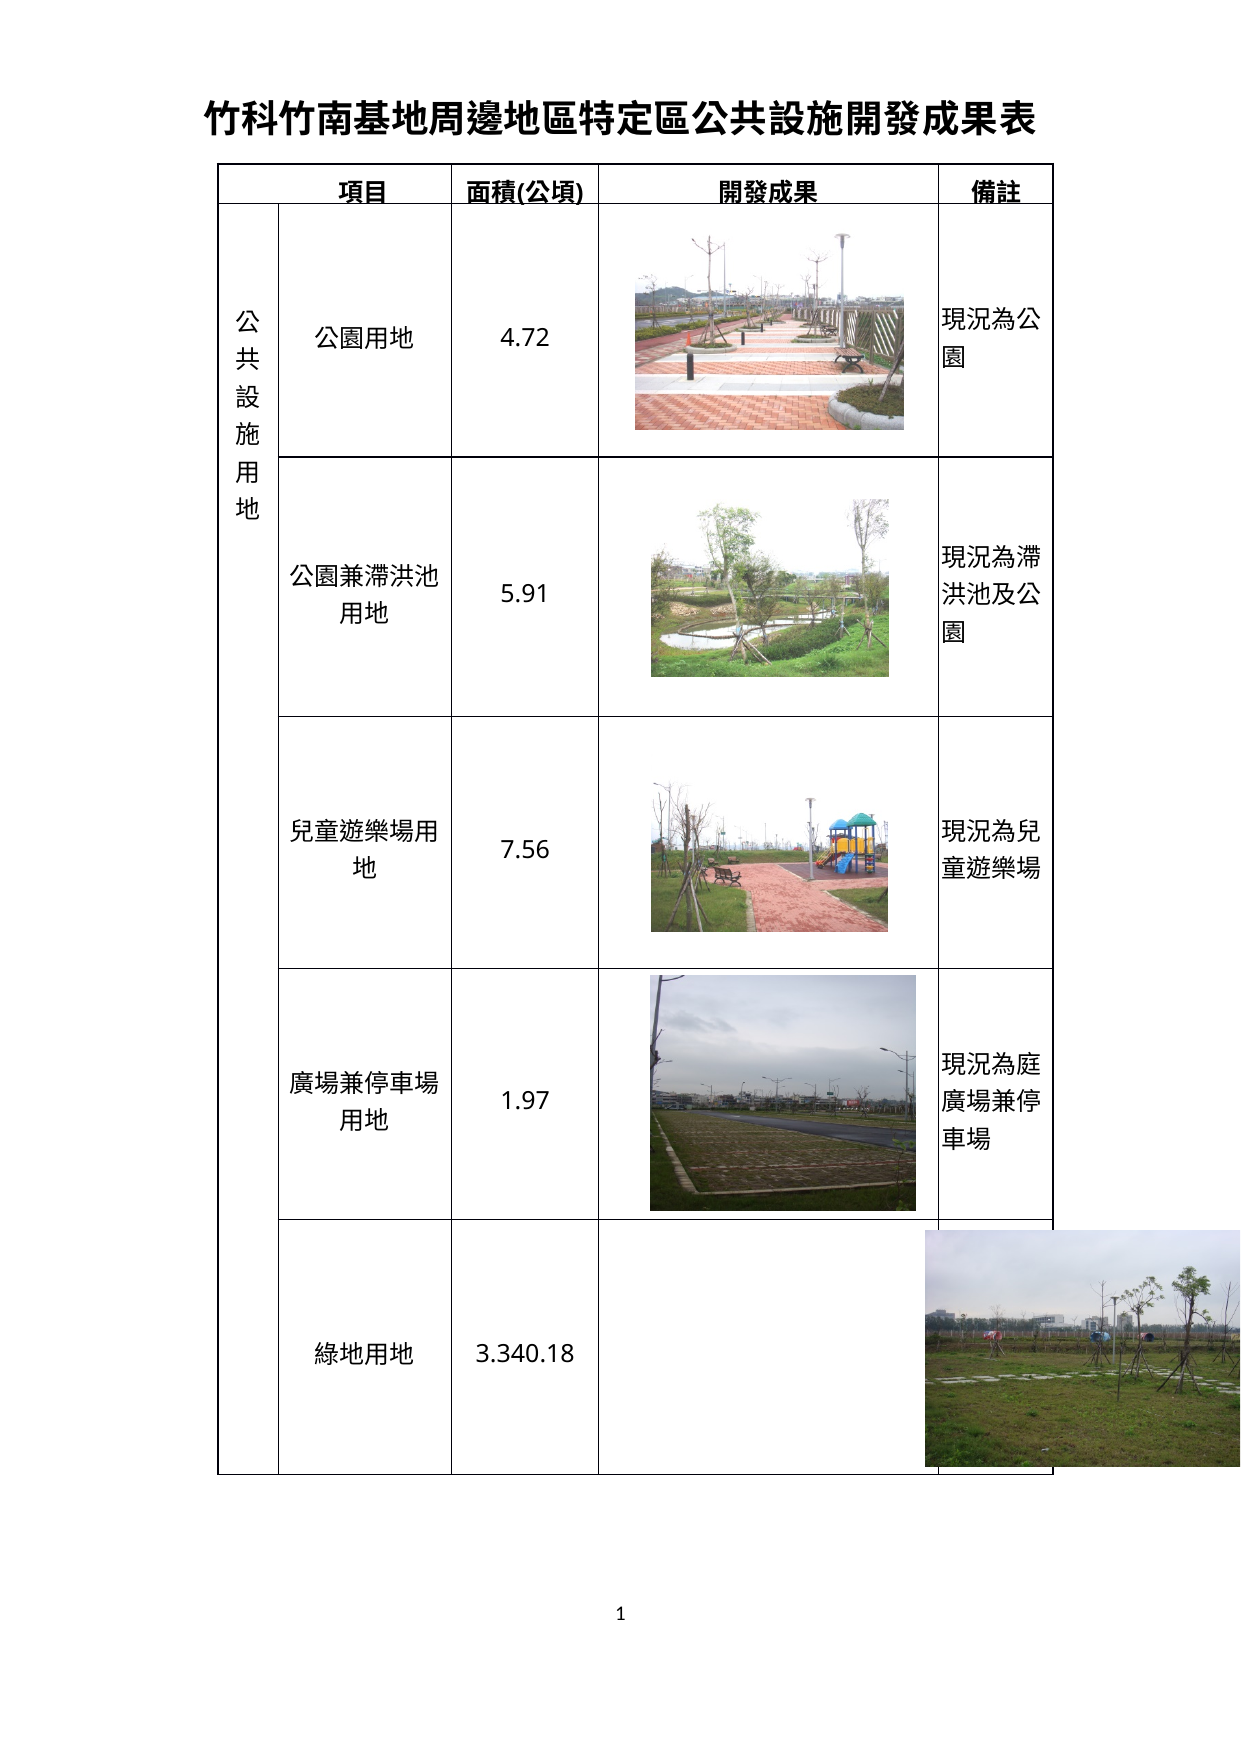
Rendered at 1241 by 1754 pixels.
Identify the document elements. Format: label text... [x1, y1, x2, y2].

table_cell [599, 717, 938, 967]
table_cell [599, 969, 938, 1219]
table_cell 3.340.18 [452, 1220, 598, 1474]
table_cell 現況為綠地 [939, 1220, 1052, 1230]
table_cell 7.56 [452, 717, 598, 967]
picture [651, 754, 888, 932]
table_cell 現況為滯洪池及公園 [939, 458, 1052, 716]
table_cell 5.91 [452, 458, 598, 716]
table_cell 兒童遊樂場用地 [279, 717, 451, 967]
table_cell 廣場兼停車場用地 [279, 969, 451, 1219]
table_cell 4.72 [452, 204, 598, 456]
table_header 備註 [939, 165, 1052, 203]
table_cell 現況為兒童遊樂場 [939, 717, 1052, 967]
table_header 項目 [219, 165, 451, 203]
table_cell 現況為公園 [939, 204, 1052, 456]
table_cell 現況為綠地 [939, 1467, 1052, 1474]
table_header 開發成果 [599, 165, 938, 203]
table_cell 綠地用地 [279, 1220, 451, 1474]
picture [925, 1230, 1241, 1467]
picture [650, 975, 916, 1211]
table_cell 公園兼滯洪池用地 [279, 458, 451, 716]
table_cell 1.97 [452, 969, 598, 1219]
table_cell [599, 204, 938, 456]
picture [651, 499, 889, 677]
table_cell [599, 458, 938, 716]
table_header 面積(公頃) [452, 165, 598, 203]
table_cell [599, 1220, 938, 1474]
table_cell 現況為庭廣場兼停車場 [939, 969, 1052, 1219]
table_cell 公園用地 [279, 204, 451, 456]
table_cell 公 共 設 施 用 地 公 共 設 施 用 地 公 共 設 施 用 公 共 設 施 用 地 [219, 204, 278, 1474]
picture [635, 228, 904, 430]
